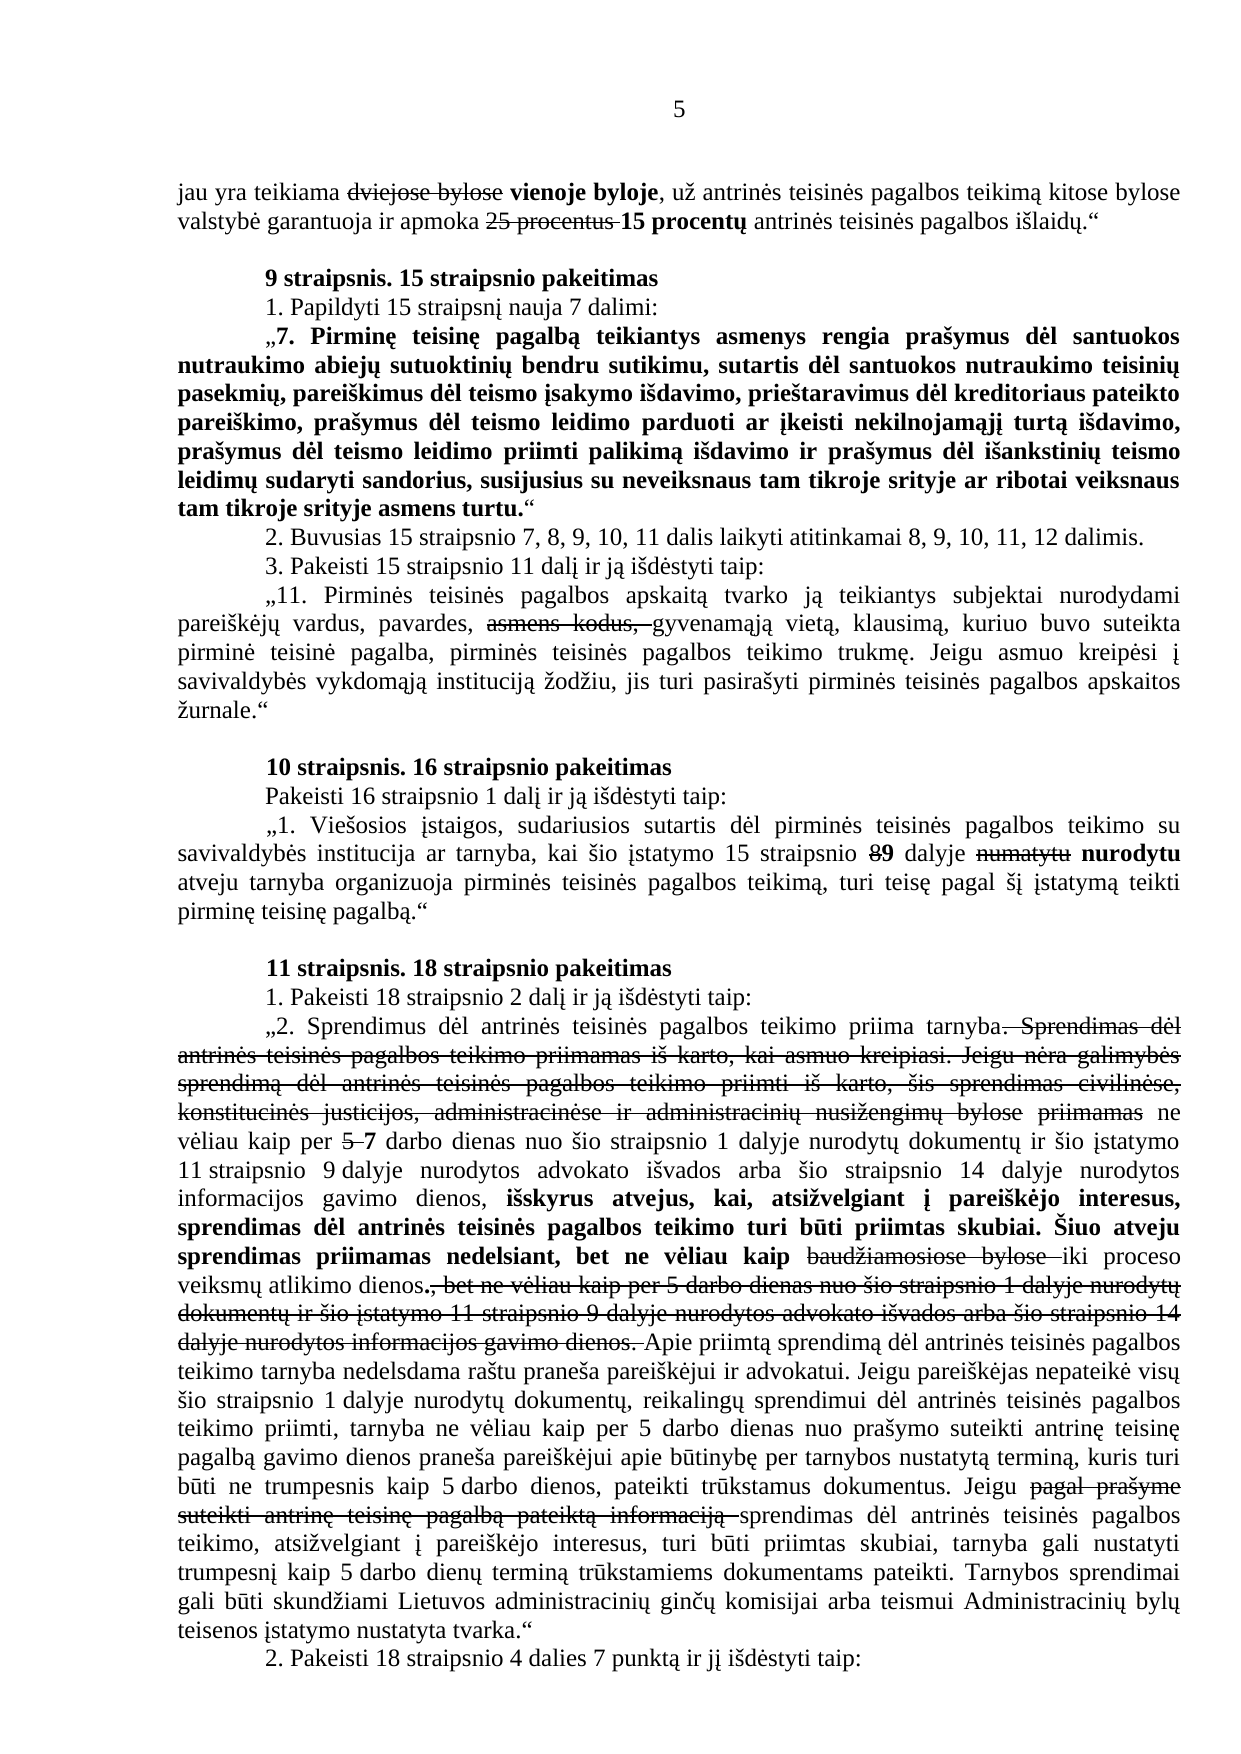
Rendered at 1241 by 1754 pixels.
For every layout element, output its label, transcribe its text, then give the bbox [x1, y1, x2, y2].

text 1. Papildyti 15 straipsnį nauja 7 dalimi: [177, 292, 1181, 321]
text „7. Pirminę teisinę pagalbą teikiantys asmenys rengia prašymus dėl santuokos nutraukimo abiejų sutuoktinių bendru sutikimu, sutartis dėl santuokos nutraukimo teisinių pasekmių, pareiškimus dėl teismo įsakymo išdavimo, prieštaravimus dėl kreditoriaus pateikto pareiškimo, prašymus dėl teismo leidimo parduoti ar įkeisti nekilnojamąjį turtą išdavimo, prašymus dėl teismo leidimo priimti palikimą išdavimo ir prašymus dėl išankstinių teismo leidimų sudaryti sandorius, susijusius su neveiksnaus tam tikroje srityje ar ribotai veiksnaus tam tikroje srityje asmens turtu.“ [177, 321, 1181, 522]
text 10 straipsnis. 16 straipsnio pakeitimas [177, 752, 1181, 781]
text „2. Sprendimus dėl antrinės teisinės pagalbos teikimo priima tarnyba. Sprendimas dėl antrinės teisinės pagalbos teikimo priimamas iš karto, kai asmuo kreipiasi. Jeigu nėra galimybės sprendimą dėl antrinės teisinės pagalbos teikimo priimti iš karto, šis sprendimas civilinėse, konstitucinės justicijos, administracinėse ir administracinių nusižengimų bylose priimamas ne vėliau kaip per 5 7 darbo dienas nuo šio straipsnio 1 dalyje nurodytų dokumentų ir šio įstatymo 11 straipsnio 9 dalyje nurodytos advokato išvados arba šio straipsnio 14 dalyje nurodytos informacijos gavimo dienos, išskyrus atvejus, kai, atsižvelgiant į pareiškėjo interesus, sprendimas dėl antrinės teisinės pagalbos teikimo turi būti priimtas skubiai. Šiuo atveju sprendimas priimamas nedelsiant, bet ne vėliau kaip baudžiamosiose bylose iki proceso veiksmų atlikimo dienos., bet ne vėliau kaip per 5 darbo dienas nuo šio straipsnio 1 dalyje nurodytų dokumentų ir šio įstatymo 11 straipsnio 9 dalyje nurodytos advokato išvados arba šio straipsnio 14 dalyje nurodytos informacijos gavimo dienos. Apie priimtą sprendimą dėl antrinės teisinės pagalbos teikimo tarnyba nedelsdama raštu praneša pareiškėjui ir advokatui. Jeigu pareiškėjas nepateikė visų šio straipsnio 1 dalyje nurodytų dokumentų, reikalingų sprendimui dėl antrinės teisinės pagalbos teikimo priimti, tarnyba ne vėliau kaip per 5 darbo dienas nuo prašymo suteikti antrinę teisinę pagalbą gavimo dienos praneša pareiškėjui apie būtinybę per tarnybos nustatytą terminą, kuris turi būti ne trumpesnis kaip 5 darbo dienos, pateikti trūkstamus dokumentus. Jeigu pagal prašyme suteikti antrinę teisinę pagalbą pateiktą informaciją sprendimas dėl antrinės teisinės pagalbos teikimo, atsižvelgiant į pareiškėjo interesus, turi būti priimtas skubiai, tarnyba gali nustatyti trumpesnį kaip 5 darbo dienų terminą trūkstamiems dokumentams pateikti. Tarnybos sprendimai gali būti skundžiami Lietuvos administracinių ginčų komisijai arba teismui Administracinių bylų teisenos įstatymo nustatyta tvarka.“ [177, 1011, 1181, 1055]
text 2. Pakeisti 18 straipsnio 4 dalies 7 punktą ir jį išdėstyti taip: [177, 1643, 1181, 1672]
text 11 straipsnis. 18 straipsnio pakeitimas [177, 953, 1181, 982]
text „2. Sprendimus dėl antrinės teisinės pagalbos teikimo priima tarnyba. Sprendimas dėl antrinės teisinės pagalbos teikimo priimamas iš karto, kai asmuo kreipiasi. Jeigu nėra galimybės sprendimą dėl antrinės teisinės pagalbos teikimo priimti iš karto, šis sprendimas civilinėse, konstitucinės justicijos, administracinėse ir administracinių nusižengimų bylose priimamas ne vėliau kaip per 5 7 darbo dienas nuo šio straipsnio 1 dalyje nurodytų dokumentų ir šio įstatymo 11 straipsnio 9 dalyje nurodytos advokato išvados arba šio straipsnio 14 dalyje nurodytos informacijos gavimo dienos, išskyrus atvejus, kai, atsižvelgiant į pareiškėjo interesus, sprendimas dėl antrinės teisinės pagalbos teikimo turi būti priimtas skubiai. Šiuo atveju sprendimas priimamas nedelsiant, bet ne vėliau kaip baudžiamosiose bylose iki proceso veiksmų atlikimo dienos., bet ne vėliau kaip per 5 darbo dienas nuo šio straipsnio 1 dalyje nurodytų dokumentų ir šio įstatymo 11 straipsnio 9 dalyje nurodytos advokato išvados arba šio straipsnio 14 dalyje nurodytos informacijos gavimo dienos. Apie priimtą sprendimą dėl antrinės teisinės pagalbos teikimo tarnyba nedelsdama raštu praneša pareiškėjui ir advokatui. Jeigu pareiškėjas nepateikė visų šio straipsnio 1 dalyje nurodytų dokumentų, reikalingų sprendimui dėl antrinės teisinės pagalbos teikimo priimti, tarnyba ne vėliau kaip per 5 darbo dienas nuo prašymo suteikti antrinę teisinę pagalbą gavimo dienos praneša pareiškėjui apie būtinybę per tarnybos nustatytą terminą, kuris turi būti ne trumpesnis kaip 5 darbo dienos, pateikti trūkstamus dokumentus. Jeigu pagal prašyme suteikti antrinę teisinę pagalbą pateiktą informaciją sprendimas dėl antrinės teisinės pagalbos teikimo, atsižvelgiant į pareiškėjo interesus, turi būti priimtas skubiai, tarnyba gali nustatyti trumpesnį kaip 5 darbo dienų terminą trūkstamiems dokumentams pateikti. Tarnybos sprendimai gali būti skundžiami Lietuvos administracinių ginčų komisijai arba teismui Administracinių bylų teisenos įstatymo nustatyta tvarka.“ [177, 1085, 1181, 1314]
text 2. Buvusias 15 straipsnio 7, 8, 9, 10, 11 dalis laikyti atitinkamai 8, 9, 10, 11, 12 dalimis. [177, 522, 1181, 551]
text „1. Viešosios įstaigos, sudariusios sutartis dėl pirminės teisinės pagalbos teikimo su savivaldybės institucija ar tarnyba, kai šio įstatymo 15 straipsnio 89 dalyje numatytu nurodytu atveju tarnyba organizuoja pirminės teisinės pagalbos teikimą, turi teisę pagal šį įstatymą teikti pirminę teisinę pagalbą.“ [177, 810, 1181, 925]
text „2. Sprendimus dėl antrinės teisinės pagalbos teikimo priima tarnyba. Sprendimas dėl antrinės teisinės pagalbos teikimo priimamas iš karto, kai asmuo kreipiasi. Jeigu nėra galimybės sprendimą dėl antrinės teisinės pagalbos teikimo priimti iš karto, šis sprendimas civilinėse, konstitucinės justicijos, administracinėse ir administracinių nusižengimų bylose priimamas ne vėliau kaip per 5 7 darbo dienas nuo šio straipsnio 1 dalyje nurodytų dokumentų ir šio įstatymo 11 straipsnio 9 dalyje nurodytos advokato išvados arba šio straipsnio 14 dalyje nurodytos informacijos gavimo dienos, išskyrus atvejus, kai, atsižvelgiant į pareiškėjo interesus, sprendimas dėl antrinės teisinės pagalbos teikimo turi būti priimtas skubiai. Šiuo atveju sprendimas priimamas nedelsiant, bet ne vėliau kaip baudžiamosiose bylose iki proceso veiksmų atlikimo dienos., bet ne vėliau kaip per 5 darbo dienas nuo šio straipsnio 1 dalyje nurodytų dokumentų ir šio įstatymo 11 straipsnio 9 dalyje nurodytos advokato išvados arba šio straipsnio 14 dalyje nurodytos informacijos gavimo dienos. Apie priimtą sprendimą dėl antrinės teisinės pagalbos teikimo tarnyba nedelsdama raštu praneša pareiškėjui ir advokatui. Jeigu pareiškėjas nepateikė visų šio straipsnio 1 dalyje nurodytų dokumentų, reikalingų sprendimui dėl antrinės teisinės pagalbos teikimo priimti, tarnyba ne vėliau kaip per 5 darbo dienas nuo prašymo suteikti antrinę teisinę pagalbą gavimo dienos praneša pareiškėjui apie būtinybę per tarnybos nustatytą terminą, kuris turi būti ne trumpesnis kaip 5 darbo dienos, pateikti trūkstamus dokumentus. Jeigu pagal prašyme suteikti antrinę teisinę pagalbą pateiktą informaciją sprendimas dėl antrinės teisinės pagalbos teikimo, atsižvelgiant į pareiškėjo interesus, turi būti priimtas skubiai, tarnyba gali nustatyti trumpesnį kaip 5 darbo dienų terminą trūkstamiems dokumentams pateikti. Tarnybos sprendimai gali būti skundžiami Lietuvos administracinių ginčų komisijai arba teismui Administracinių bylų teisenos įstatymo nustatyta tvarka.“ [177, 1315, 1181, 1643]
text 3. Pakeisti 15 straipsnio 11 dalį ir ją išdėstyti taip: [177, 551, 1181, 580]
text „11. Pirminės teisinės pagalbos apskaitą tvarko ją teikiantys subjektai nurodydami pareiškėjų vardus, pavardes, asmens kodus, gyvenamąją vietą, klausimą, kuriuo buvo suteikta pirminė teisinė pagalba, pirminės teisinės pagalbos teikimo trukmę. Jeigu asmuo kreipėsi į savivaldybės vykdomąją instituciją žodžiu, jis turi pasirašyti pirminės teisinės pagalbos apskaitos žurnale.“ [177, 580, 1181, 723]
text 1. Pakeisti 18 straipsnio 2 dalį ir ją išdėstyti taip: [177, 982, 1181, 1011]
text Pakeisti 16 straipsnio 1 dalį ir ją išdėstyti taip: [177, 781, 1181, 810]
text jau yra teikiama dviejose bylose vienoje byloje, už antrinės teisinės pagalbos teikimą kitose bylose valstybė garantuoja ir apmoka 25 procentus 15 procentų antrinės teisinės pagalbos išlaidų.“ [177, 177, 1181, 235]
text 9 straipsnis. 15 straipsnio pakeitimas [177, 263, 1181, 292]
